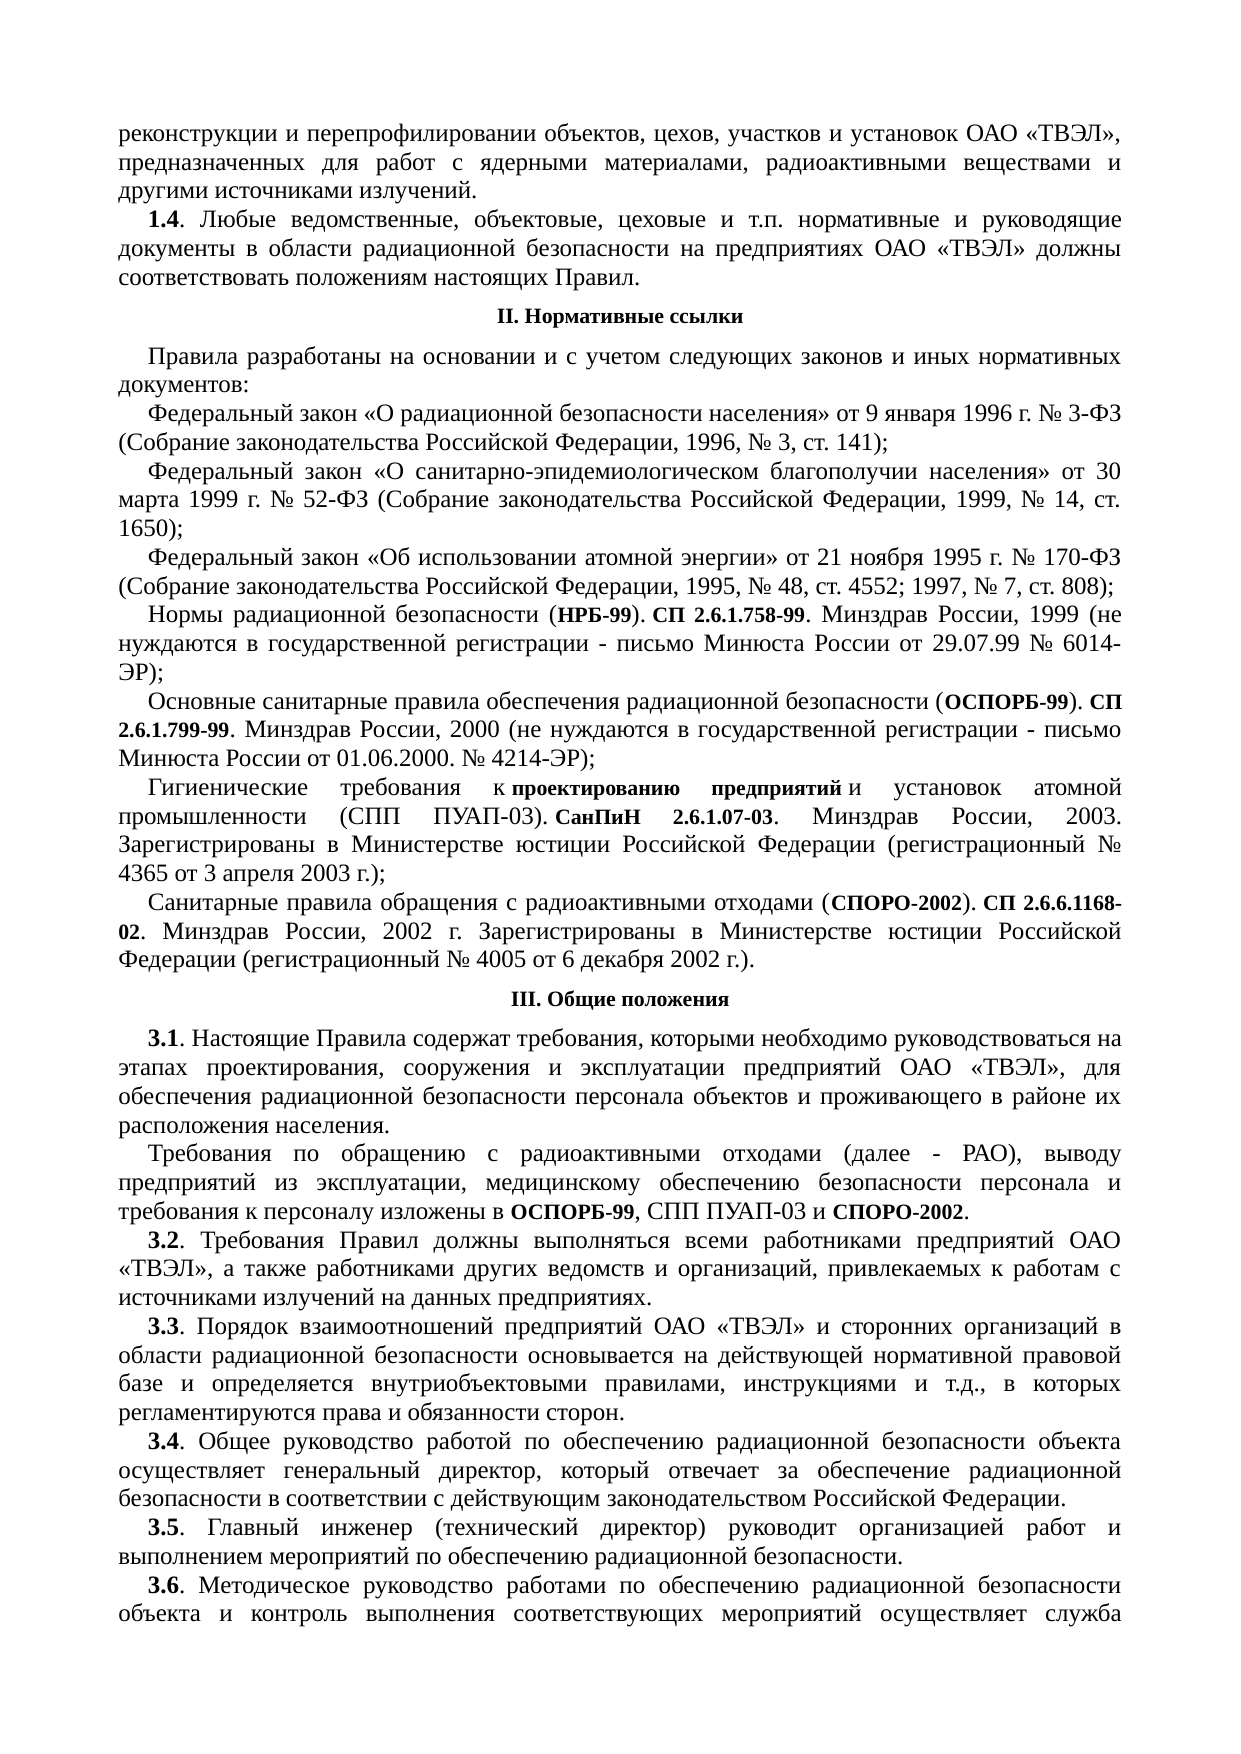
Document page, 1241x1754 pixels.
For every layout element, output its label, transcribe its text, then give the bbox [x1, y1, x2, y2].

text 3.2. Требования Правил должны выполняться всеми работниками предприятий ОАО «ТВЭЛ», а также работниками других ведомств и организаций, привлекаемых к работам с источниками излучений на данных предприятиях. [118, 1225, 1122, 1311]
text 1.4. Любые ведомственные, объектовые, цеховые и т.п. нормативные и руководящие документы в области радиационной безопасности на предприятиях ОАО «ТВЭЛ» должны соответствовать положениям настоящих Правил. [118, 204, 1122, 291]
text 3.5. Главный инженер (технический директор) руководит организацией работ и выполнением мероприятий по обеспечению радиационной безопасности. [118, 1512, 1122, 1570]
subtitle II. Нормативные ссылки [118, 303, 1122, 328]
text Санитарные правила обращения с радиоактивными отходами (СПОРО-2002). СП 2.6.6.1168-02. Минздрав России, 2002 г. Зарегистрированы в Министерстве юстиции Российской Федерации (регистрационный № 4005 от 6 декабря 2002 г.). [118, 887, 1122, 973]
text Федеральный закон «Об использовании атомной энергии» от 21 ноября 1995 г. № 170-ФЗ (Собрание законодательства Российской Федерации, 1995, № 48, ст. 4552; 1997, № 7, ст. 808); [118, 542, 1122, 599]
text Требования по обращению с радиоактивными отходами (далее - РАО), выводу предприятий из эксплуатации, медицинскому обеспечению безопасности персонала и требования к персоналу изложены в ОСПОРБ-99, СПП ПУАП-03 и СПОРО-2002. [118, 1138, 1122, 1225]
text Правила разработаны на основании и с учетом следующих законов и иных нормативных документов: [118, 341, 1122, 398]
text 3.6. Методическое руководство работами по обеспечению радиационной безопасности объекта и контроль выполнения соответствующих мероприятий осуществляет служба [118, 1570, 1122, 1627]
text Федеральный закон «О радиационной безопасности населения» от 9 января 1996 г. № 3-ФЗ (Собрание законодательства Российской Федерации, 1996, № 3, ст. 141); [118, 398, 1122, 456]
text 3.4. Общее руководство работой по обеспечению радиационной безопасности объекта осуществляет генеральный директор, который отвечает за обеспечение радиационной безопасности в соответствии с действующим законодательством Российской Федерации. [118, 1426, 1122, 1512]
text Федеральный закон «О санитарно-эпидемиологическом благополучии населения» от 30 марта 1999 г. № 52-ФЗ (Собрание законодательства Российской Федерации, 1999, № 14, ст. 1650); [118, 456, 1122, 542]
subtitle III. Общие положения [118, 986, 1122, 1011]
text Основные санитарные правила обеспечения радиационной безопасности (ОСПОРБ-99). СП 2.6.1.799-99. Минздрав России, 2000 (не нуждаются в государственной регистрации - письмо Минюста России от 01.06.2000. № 4214-ЭР); [118, 686, 1122, 772]
text Гигиенические требования к проектированию предприятий и установок атомной промышленности (СПП ПУАП-03). СанПиН 2.6.1.07-03. Минздрав России, 2003. Зарегистрированы в Министерстве юстиции Российской Федерации (регистрационный № 4365 от 3 апреля 2003 г.); [118, 772, 1122, 887]
text Нормы радиационной безопасности (НРБ-99). СП 2.6.1.758-99. Минздрав России, 1999 (не нуждаются в государственной регистрации - письмо Минюста России от 29.07.99 № 6014-ЭР); [118, 599, 1122, 686]
text 3.1. Настоящие Правила содержат требования, которыми необходимо руководствоваться на этапах проектирования, сооружения и эксплуатации предприятий ОАО «ТВЭЛ», для обеспечения радиационной безопасности персонала объектов и проживающего в районе их расположения населения. [118, 1023, 1122, 1138]
text 3.3. Порядок взаимоотношений предприятий ОАО «ТВЭЛ» и сторонних организаций в области радиационной безопасности основывается на действующей нормативной правовой базе и определяется внутриобъектовыми правилами, инструкциями и т.д., в которых регламентируются права и обязанности сторон. [118, 1311, 1122, 1426]
text реконструкции и перепрофилировании объектов, цехов, участков и установок ОАО «ТВЭЛ», предназначенных для работ с ядерными материалами, радиоактивными веществами и другими источниками излучений. [118, 118, 1122, 204]
